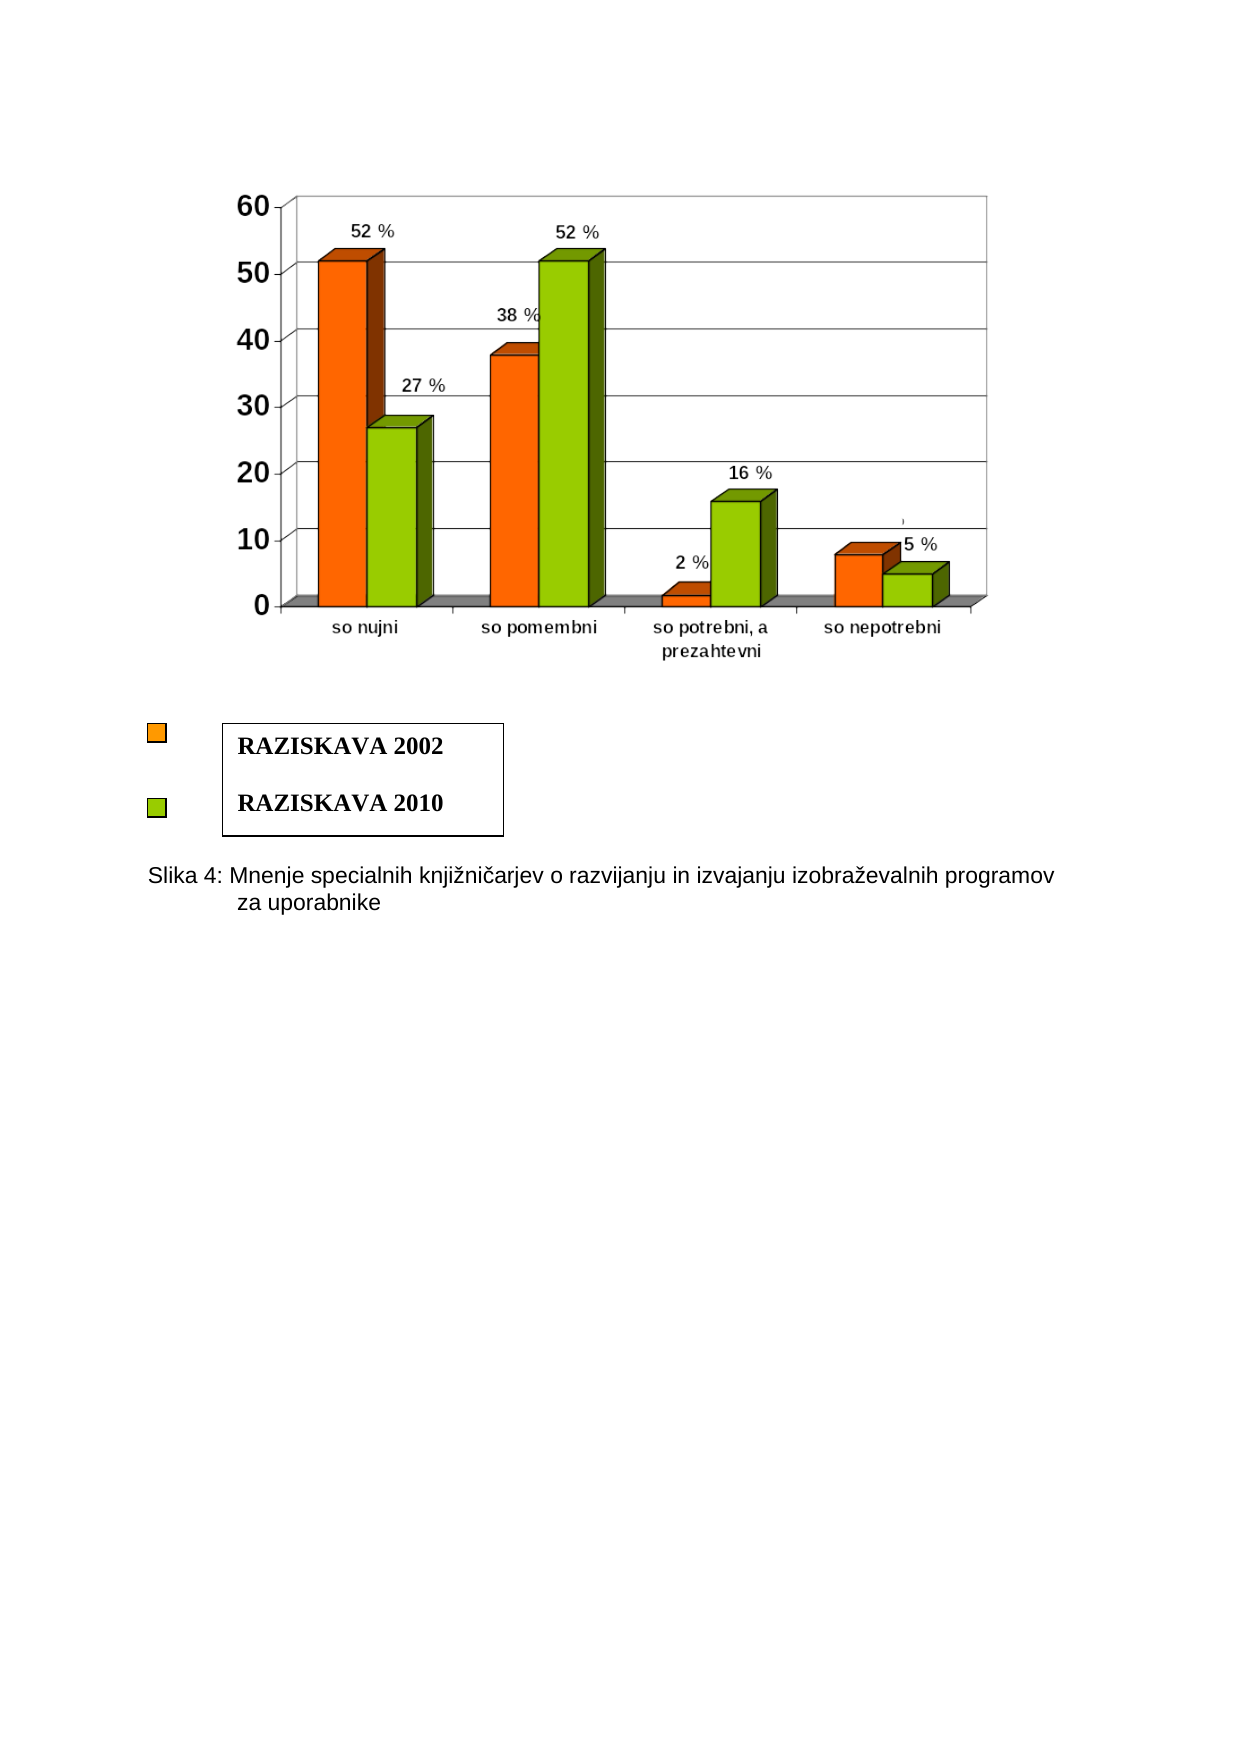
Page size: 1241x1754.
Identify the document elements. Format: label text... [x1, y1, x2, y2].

text Slika 4: Mnenje specialnih knjižničarjev o razvijanju in izvajanju izobraževalnih programov [148, 862, 1093, 889]
text za uporabnike [148, 889, 1093, 915]
